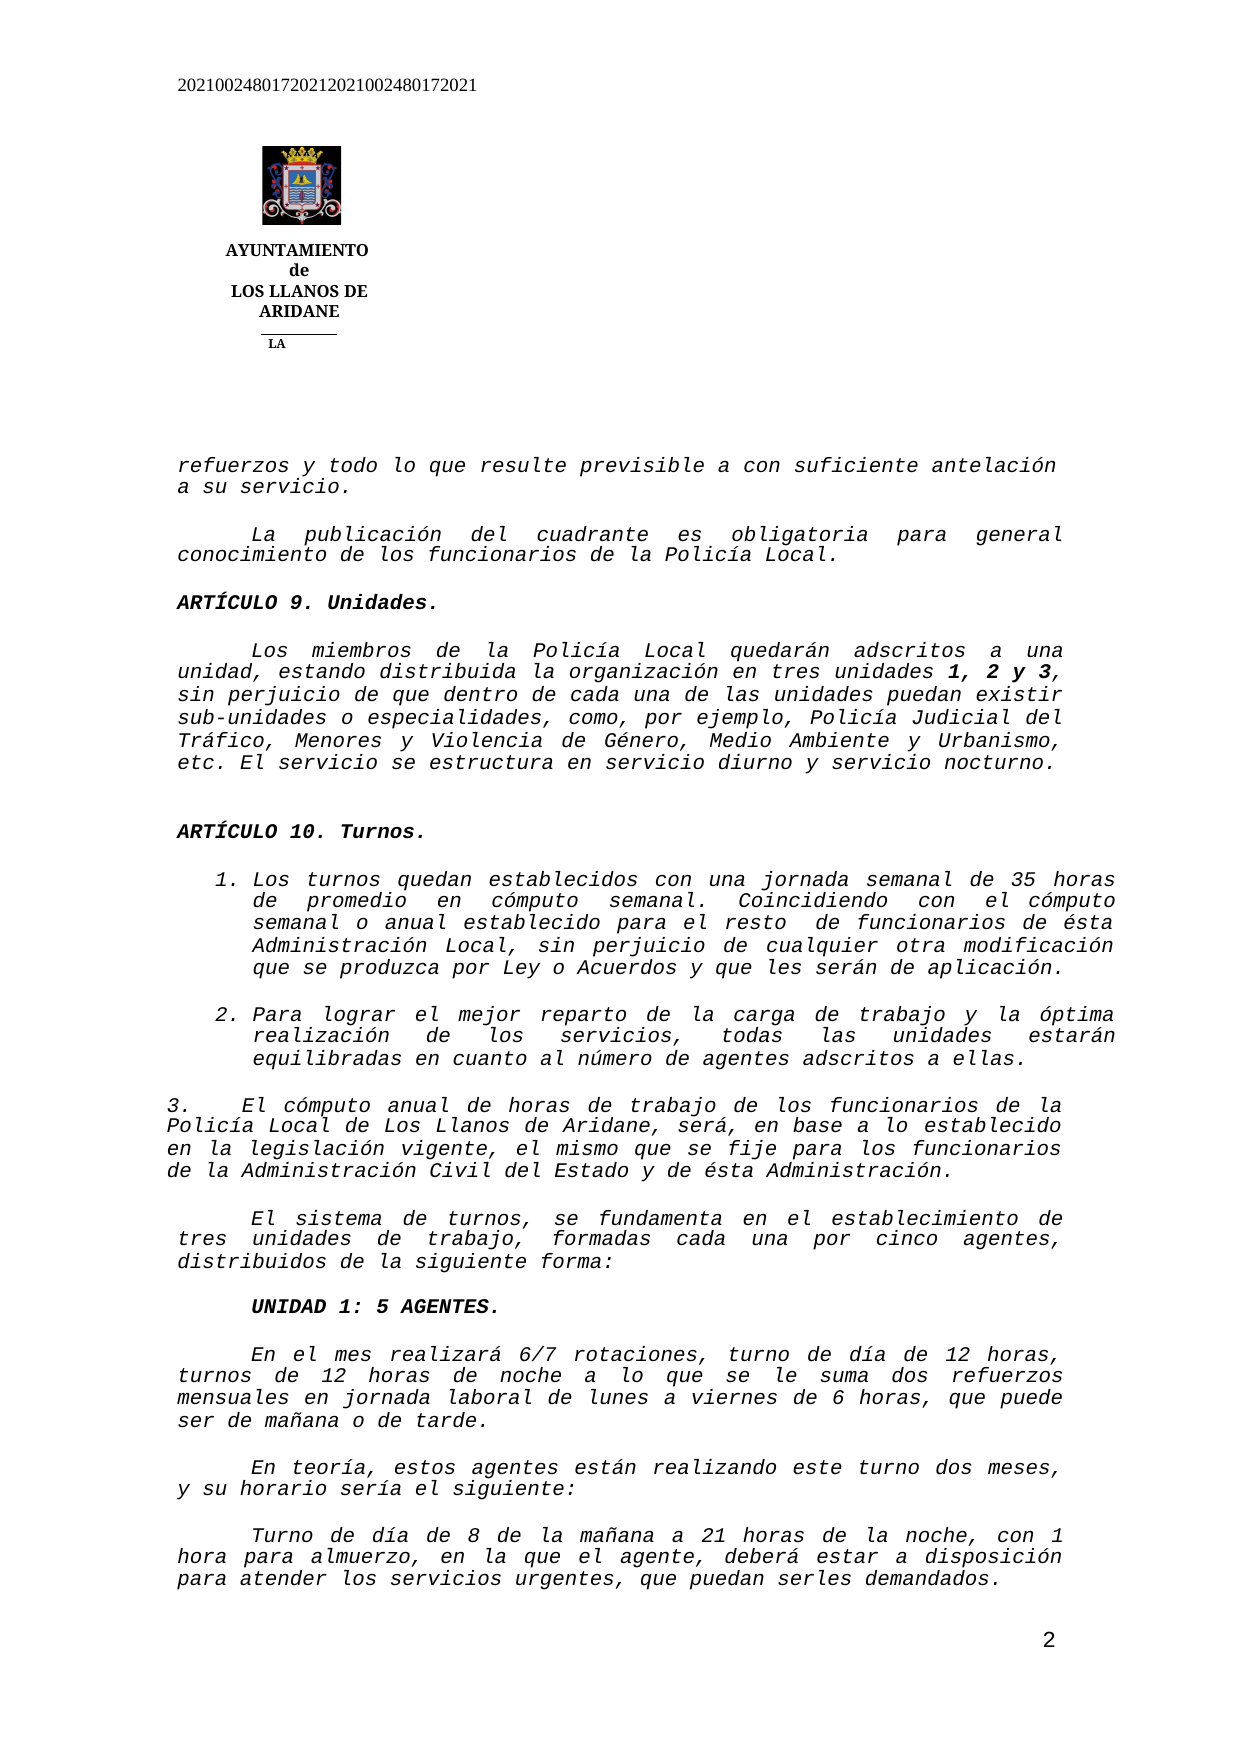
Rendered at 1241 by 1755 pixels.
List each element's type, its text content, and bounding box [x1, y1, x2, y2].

text Los miembros de la Policía Local quedarán adscritos a una unidad, estando distribuida la organización en tres unidades 1, 2 y 3, sin perjuicio de que dentro de cada una de las unidades puedan existir sub-unidades o especialidades, como, por ejemplo, Policía Judicial del Tráfico, Menores y Violencia de Género, Medio Ambiente y Urbanismo, etc. El servicio se estructura en servicio diurno y servicio nocturno. [177, 640, 1063, 776]
text Turno de día de 8 de la mañana a 21 horas de la noche, con 1 hora para almuerzo, en la que el agente, deberá estar a disposición para atender los servicios urgentes, que puedan serles demandados. [177, 1524, 1063, 1592]
list El cómputo anual de horas de trabajo de los funcionarios de la Policía Local de Los Llanos de Aridane, será, en base a lo establecido en la legislación vigente, el mismo que se fije para los funcionarios de la Administración Civil del Estado y de ésta Administración. [167, 1094, 1063, 1184]
list Los turnos quedan establecidos con una jornada semanal de 35 horas de promedio en cómputo semanal. Coincidiendo con el cómputo semanal o anual establecido para el resto de funcionarios de ésta Administración Local, sin perjuicio de cualquier otra modificación que se produzca por Ley o Acuerdos y que les serán de aplicación. [215, 868, 1116, 981]
text En el mes realizará 6/7 rotaciones, turno de día de 12 horas, turnos de 12 horas de noche a lo que se le suma dos refuerzos mensuales en jornada laboral de lunes a viernes de 6 horas, que puede ser de mañana o de tarde. [177, 1343, 1063, 1433]
subtitle ARTÍCULO 10. Turnos. [177, 821, 1116, 844]
text El sistema de turnos, se fundamenta en el establecimiento de tres unidades de trabajo, formadas cada una por cinco agentes, distribuidos de la siguiente forma: [177, 1207, 1063, 1274]
text La publicación del cuadrante es obligatoria para general conocimiento de los funcionarios de la Policía Local. [177, 523, 1063, 568]
list Para lograr el mejor reparto de la carga de trabajo y la óptima realización de los servicios, todas las unidades estarán equilibradas en cuanto al número de agentes adscritos a ellas. [215, 1004, 1116, 1071]
subtitle UNIDAD 1: 5 AGENTES. [251, 1296, 1116, 1320]
subtitle ARTÍCULO 9. Unidades. [177, 592, 1116, 616]
text refuerzos y todo lo que resulte previsible a con suficiente antelación a su servicio. [177, 455, 1063, 500]
text En teoría, estos agentes están realizando este turno dos meses, y su horario sería el siguiente: [177, 1456, 1063, 1501]
